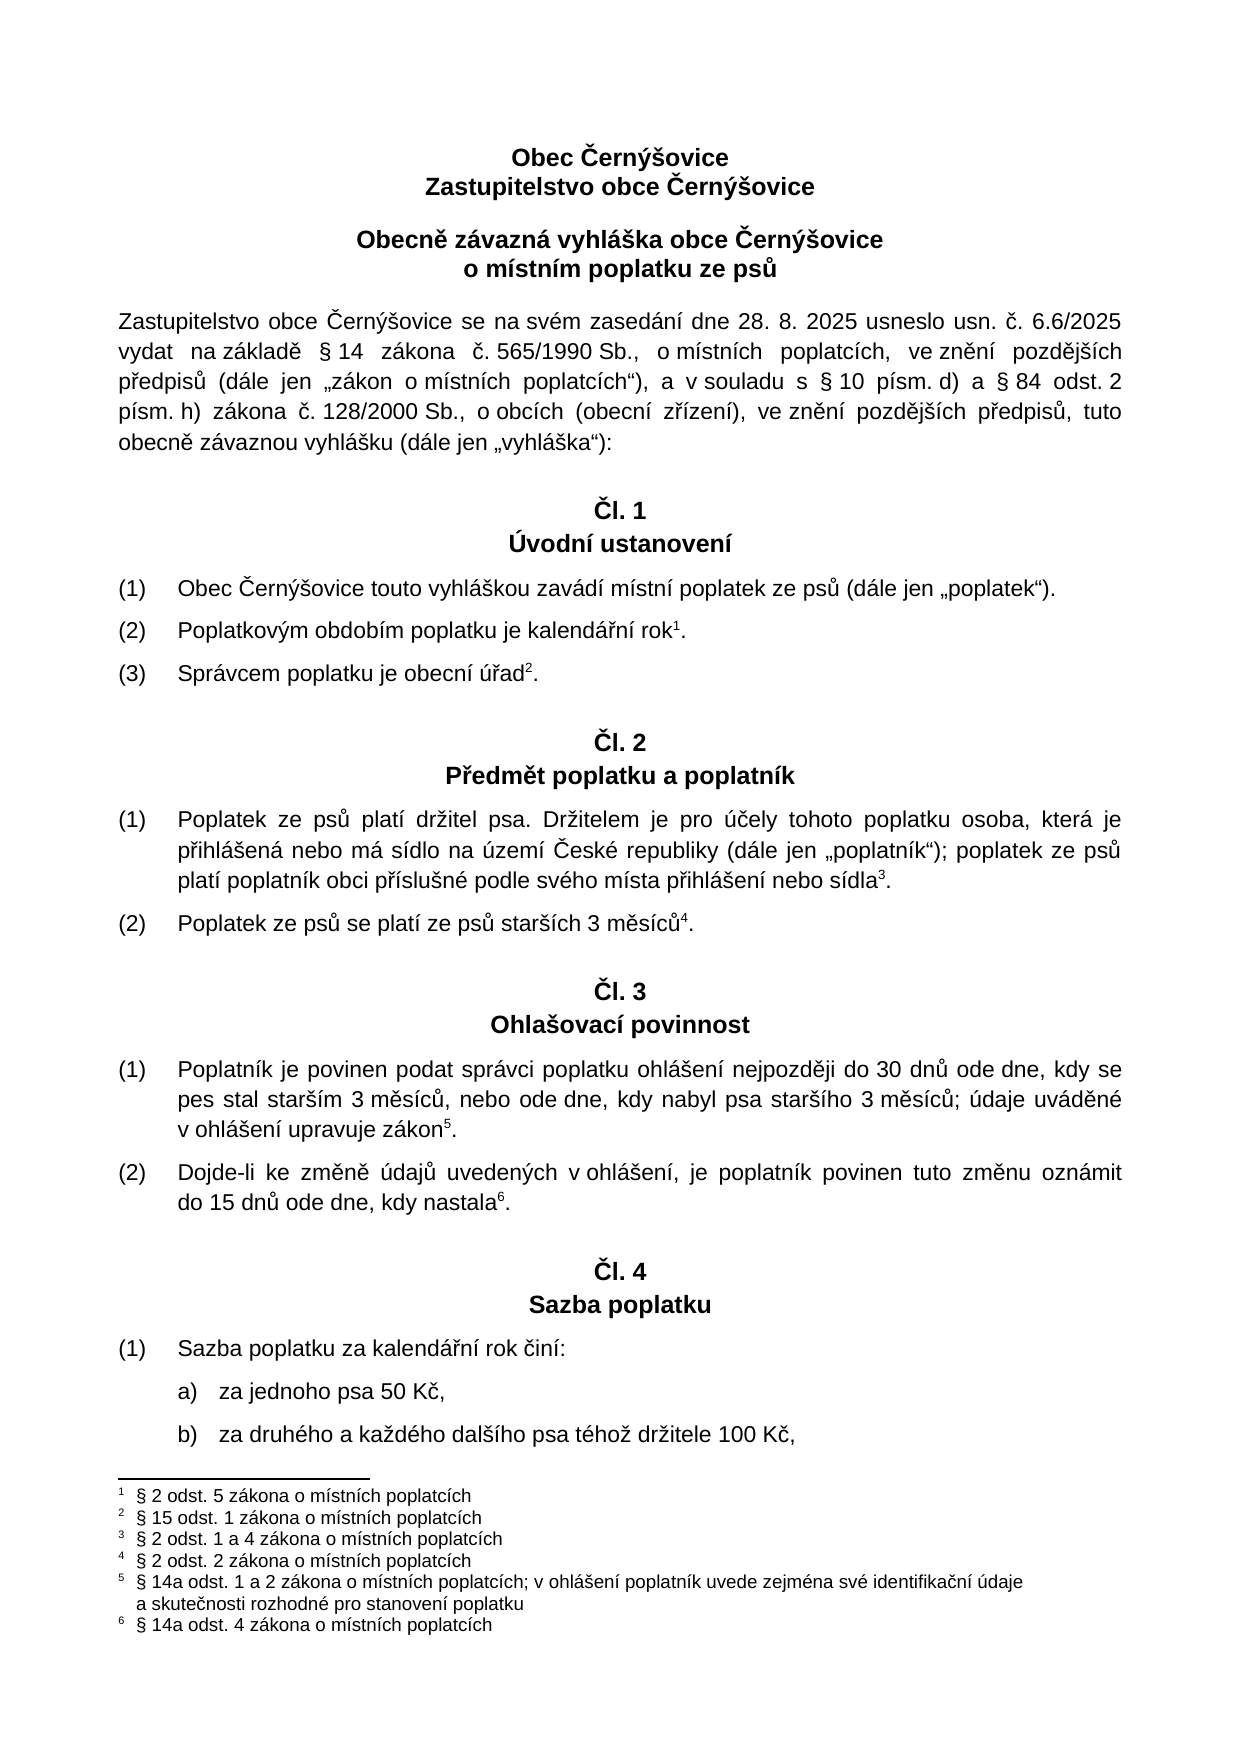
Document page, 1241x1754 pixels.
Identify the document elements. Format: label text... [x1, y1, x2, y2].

list Dojde-li ke změně údajů uvedených v ohlášení, je poplatník povinen tuto změnu oznámit do 15 dnů ode dne, kdy nastala. [118, 1159, 1122, 1216]
list § 14a odst. 4 zákona o místních poplatcích [118, 1614, 1122, 1636]
list § 2 odst. 2 zákona o místních poplatcích [118, 1549, 1122, 1571]
list § 2 odst. 1 a 4 zákona o místních poplatcích [118, 1528, 1122, 1549]
subtitle Obecně závazná vyhláška obce Černýšovice o místním poplatku ze psů [118, 225, 1122, 283]
list za jednoho psa 50 Kč, [177, 1378, 1122, 1404]
text Zastupitelstvo obce Černýšovice se na svém zasedání dne 28. 8. 2025 usneslo usn. č. 6.6/2025 vydat na základě § 14 zákona č. 565/1990 Sb., o místních poplatcích, ve znění pozdějších předpisů (dále jen „zákon o místních poplatcích“), a v souladu s § 10 písm. d) a § 84 odst. 2 písm. h) zákona č. 128/2000 Sb., o obcích (obecní zřízení), ve znění pozdějších předpisů, tuto obecně závaznou vyhlášku (dále jen „vyhláška“): [118, 308, 1122, 455]
list § 14a odst. 1 a 2 zákona o místních poplatcích; v ohlášení poplatník uvede zejména své identifikační údaje a skutečnosti rozhodné pro stanovení poplatku [118, 1571, 1122, 1614]
title Obec Černýšovice Zastupitelstvo obce Černýšovice [118, 143, 1122, 201]
subtitle Čl. 4 Sazba poplatku [118, 1257, 1122, 1319]
subtitle Čl. 1 Úvodní ustanovení [118, 496, 1122, 558]
list Poplatník je povinen podat správci poplatku ohlášení nejpozději do 30 dnů ode dne, kdy se pes stal starším 3 měsíců, nebo ode dne, kdy nabyl psa staršího 3 měsíců; údaje uváděné v ohlášení upravuje zákon. [118, 1056, 1122, 1143]
list Správcem poplatku je obecní úřad. [118, 660, 1122, 687]
list § 2 odst. 5 zákona o místních poplatcích [118, 1485, 1122, 1506]
subtitle Čl. 2 Předmět poplatku a poplatník [118, 728, 1122, 790]
list Poplatek ze psů se platí ze psů starších 3 měsíců. [118, 909, 1122, 936]
list Obec Černýšovice touto vyhláškou zavádí místní poplatek ze psů (dále jen „poplatek“). [118, 575, 1122, 601]
list za druhého a každého dalšího psa téhož držitele 100 Kč, [177, 1421, 1122, 1447]
list Poplatkovým obdobím poplatku je kalendářní rok. [118, 617, 1122, 644]
list Poplatek ze psů platí držitel psa. Držitelem je pro účely tohoto poplatku osoba, která je přihlášená nebo má sídlo na území České republiky (dále jen „poplatník“); poplatek ze psů platí poplatník obci příslušné podle svého místa přihlášení nebo sídla. [118, 806, 1122, 893]
subtitle Čl. 3 Ohlašovací povinnost [118, 977, 1122, 1039]
list § 15 odst. 1 zákona o místních poplatcích [118, 1506, 1122, 1528]
list Sazba poplatku za kalendářní rok činí: [118, 1335, 1122, 1362]
